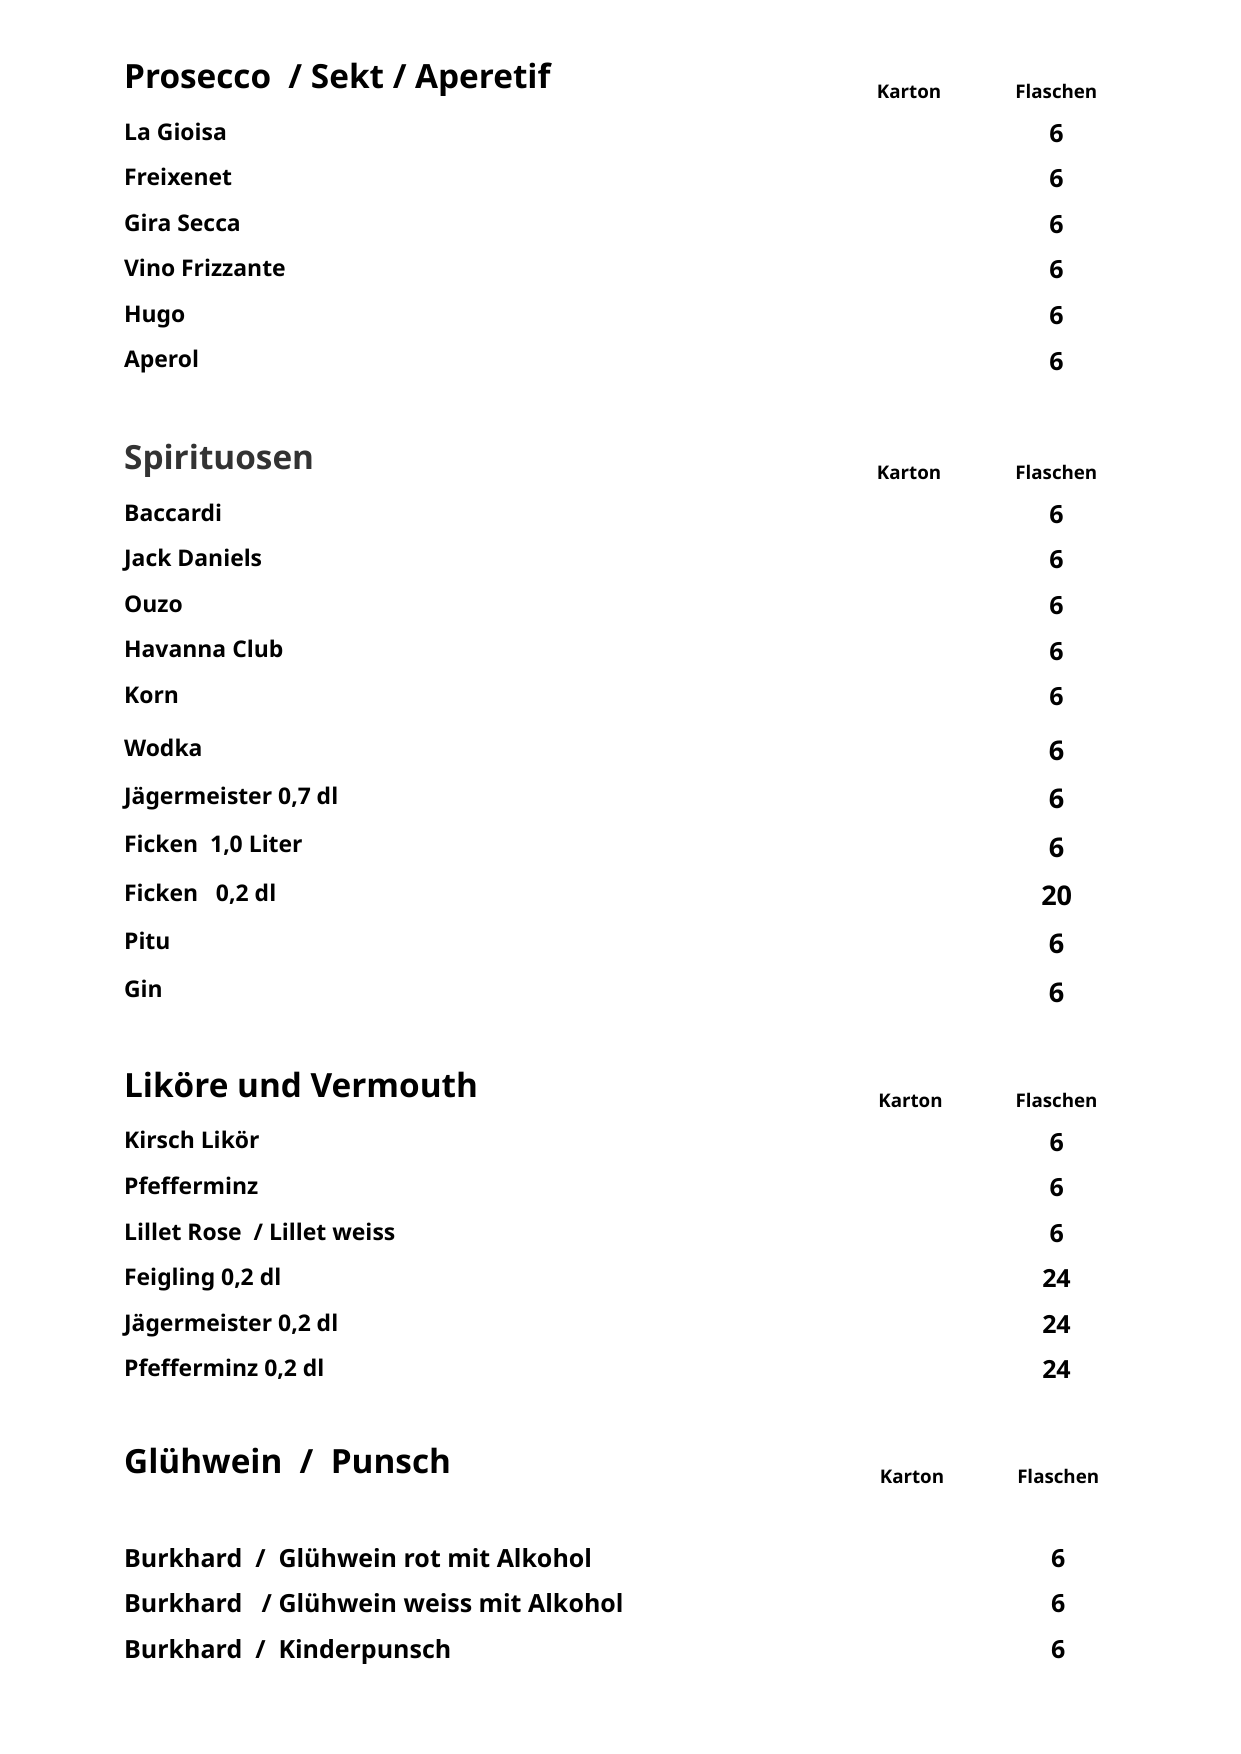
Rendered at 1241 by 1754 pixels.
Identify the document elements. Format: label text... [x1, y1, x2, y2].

table_cell [831, 1301, 990, 1346]
table_cell 6 [993, 1626, 1123, 1671]
table_cell 6 [990, 246, 1123, 292]
table_cell 6 [993, 1535, 1123, 1580]
table_cell [831, 968, 990, 1016]
table_cell 6 [990, 1164, 1123, 1210]
table_cell Prosecco / Sekt / Aperetif [118, 47, 828, 110]
table_cell Gira Secca [118, 201, 828, 246]
table_cell Baccardi [118, 491, 828, 536]
table_cell [828, 536, 989, 582]
table_cell Freixenet [118, 155, 828, 201]
table_cell Burkhard / Glühwein weiss mit Alkohol [118, 1580, 831, 1626]
table_cell [828, 338, 989, 383]
table_cell 6 [990, 536, 1123, 582]
table_cell [831, 1535, 993, 1580]
table_cell Pitu [118, 919, 831, 968]
table_cell [828, 628, 989, 673]
table_cell [990, 383, 1123, 428]
table_cell 6 [990, 491, 1123, 536]
table_cell 6 [990, 628, 1123, 673]
table_cell 6 [990, 673, 1123, 726]
table_cell [831, 1580, 993, 1626]
table_cell Spirituosen [118, 429, 828, 491]
table_cell [831, 774, 990, 823]
table_cell Jägermeister 0,2 dl [118, 1301, 831, 1346]
table_cell 6 [990, 110, 1123, 155]
table_cell 6 [990, 338, 1123, 383]
table_cell Gin [118, 968, 831, 1016]
table_cell [831, 1255, 990, 1301]
table_cell Flaschen [990, 429, 1123, 491]
table_cell Burkhard / Kinderpunsch [118, 1626, 831, 1671]
table_cell Feigling 0,2 dl [118, 1255, 831, 1301]
table_cell 6 [990, 1119, 1123, 1164]
table_header [831, 1392, 993, 1432]
table_cell Glühwein / Punsch [118, 1432, 831, 1494]
table_cell Pfefferminz 0,2 dl [118, 1346, 831, 1392]
table_cell [118, 383, 828, 428]
table_cell [831, 1626, 993, 1671]
table_cell [831, 1210, 990, 1255]
table_cell [118, 1016, 831, 1056]
table_cell Jägermeister 0,7 dl [118, 774, 831, 823]
table_cell Karton [831, 1056, 990, 1119]
table_cell Lillet Rose / Lillet weiss [118, 1210, 831, 1255]
table_cell Kirsch Likör [118, 1119, 831, 1164]
table_cell Burkhard / Glühwein rot mit Alkohol [118, 1535, 831, 1580]
table_cell [828, 491, 989, 536]
table_cell Karton [828, 429, 989, 491]
table_cell [828, 246, 989, 292]
table_cell Ficken 1,0 Liter [118, 823, 831, 871]
table_cell Flaschen [990, 47, 1123, 110]
table_cell 6 [990, 968, 1123, 1016]
table_cell [993, 1495, 1123, 1535]
table_cell [831, 823, 990, 871]
table_cell [831, 1016, 990, 1056]
table_cell Flaschen [993, 1432, 1123, 1494]
table_cell 6 [990, 155, 1123, 201]
table_cell [828, 292, 989, 337]
table_cell [831, 1495, 993, 1535]
table_cell 6 [990, 292, 1123, 337]
table_header [831, 726, 990, 774]
table_cell 6 [993, 1580, 1123, 1626]
table_cell Havanna Club [118, 628, 828, 673]
table_cell [828, 201, 989, 246]
table_cell Pfefferminz [118, 1164, 831, 1210]
table_cell Jack Daniels [118, 536, 828, 582]
table_cell [828, 582, 989, 627]
table_cell 24 [990, 1346, 1123, 1392]
table_cell Ouzo [118, 582, 828, 627]
table_cell Korn [118, 673, 828, 726]
table_cell 6 [990, 774, 1123, 823]
table_cell [828, 155, 989, 201]
table_cell [828, 383, 989, 428]
table_header [118, 1392, 831, 1432]
table_cell Ficken 0,2 dl [118, 871, 831, 919]
table_cell Liköre und Vermouth [118, 1056, 831, 1119]
table_cell [831, 1164, 990, 1210]
table_cell 24 [990, 1255, 1123, 1301]
table_cell [831, 871, 990, 919]
table_cell 6 [990, 582, 1123, 627]
table_cell [831, 1119, 990, 1164]
table_cell La Gioisa [118, 110, 828, 155]
table_cell [831, 919, 990, 968]
table_cell Karton [828, 47, 989, 110]
table_cell Vino Frizzante [118, 246, 828, 292]
table_cell [828, 110, 989, 155]
table_cell [990, 1016, 1123, 1056]
table_cell 6 [990, 201, 1123, 246]
table_header Wodka [118, 726, 831, 774]
table_cell 6 [990, 1210, 1123, 1255]
table_cell [828, 673, 989, 726]
table_cell 6 [990, 823, 1123, 871]
table_cell Hugo [118, 292, 828, 337]
table_cell 6 [990, 919, 1123, 968]
table_cell Flaschen [990, 1056, 1123, 1119]
table_cell [118, 1495, 831, 1535]
table_cell 24 [990, 1301, 1123, 1346]
table_header [993, 1392, 1123, 1432]
table_header 6 [990, 726, 1123, 774]
table_cell 20 [990, 871, 1123, 919]
table_cell Aperol [118, 338, 828, 383]
table_cell Karton [831, 1432, 993, 1494]
table_cell [831, 1346, 990, 1392]
